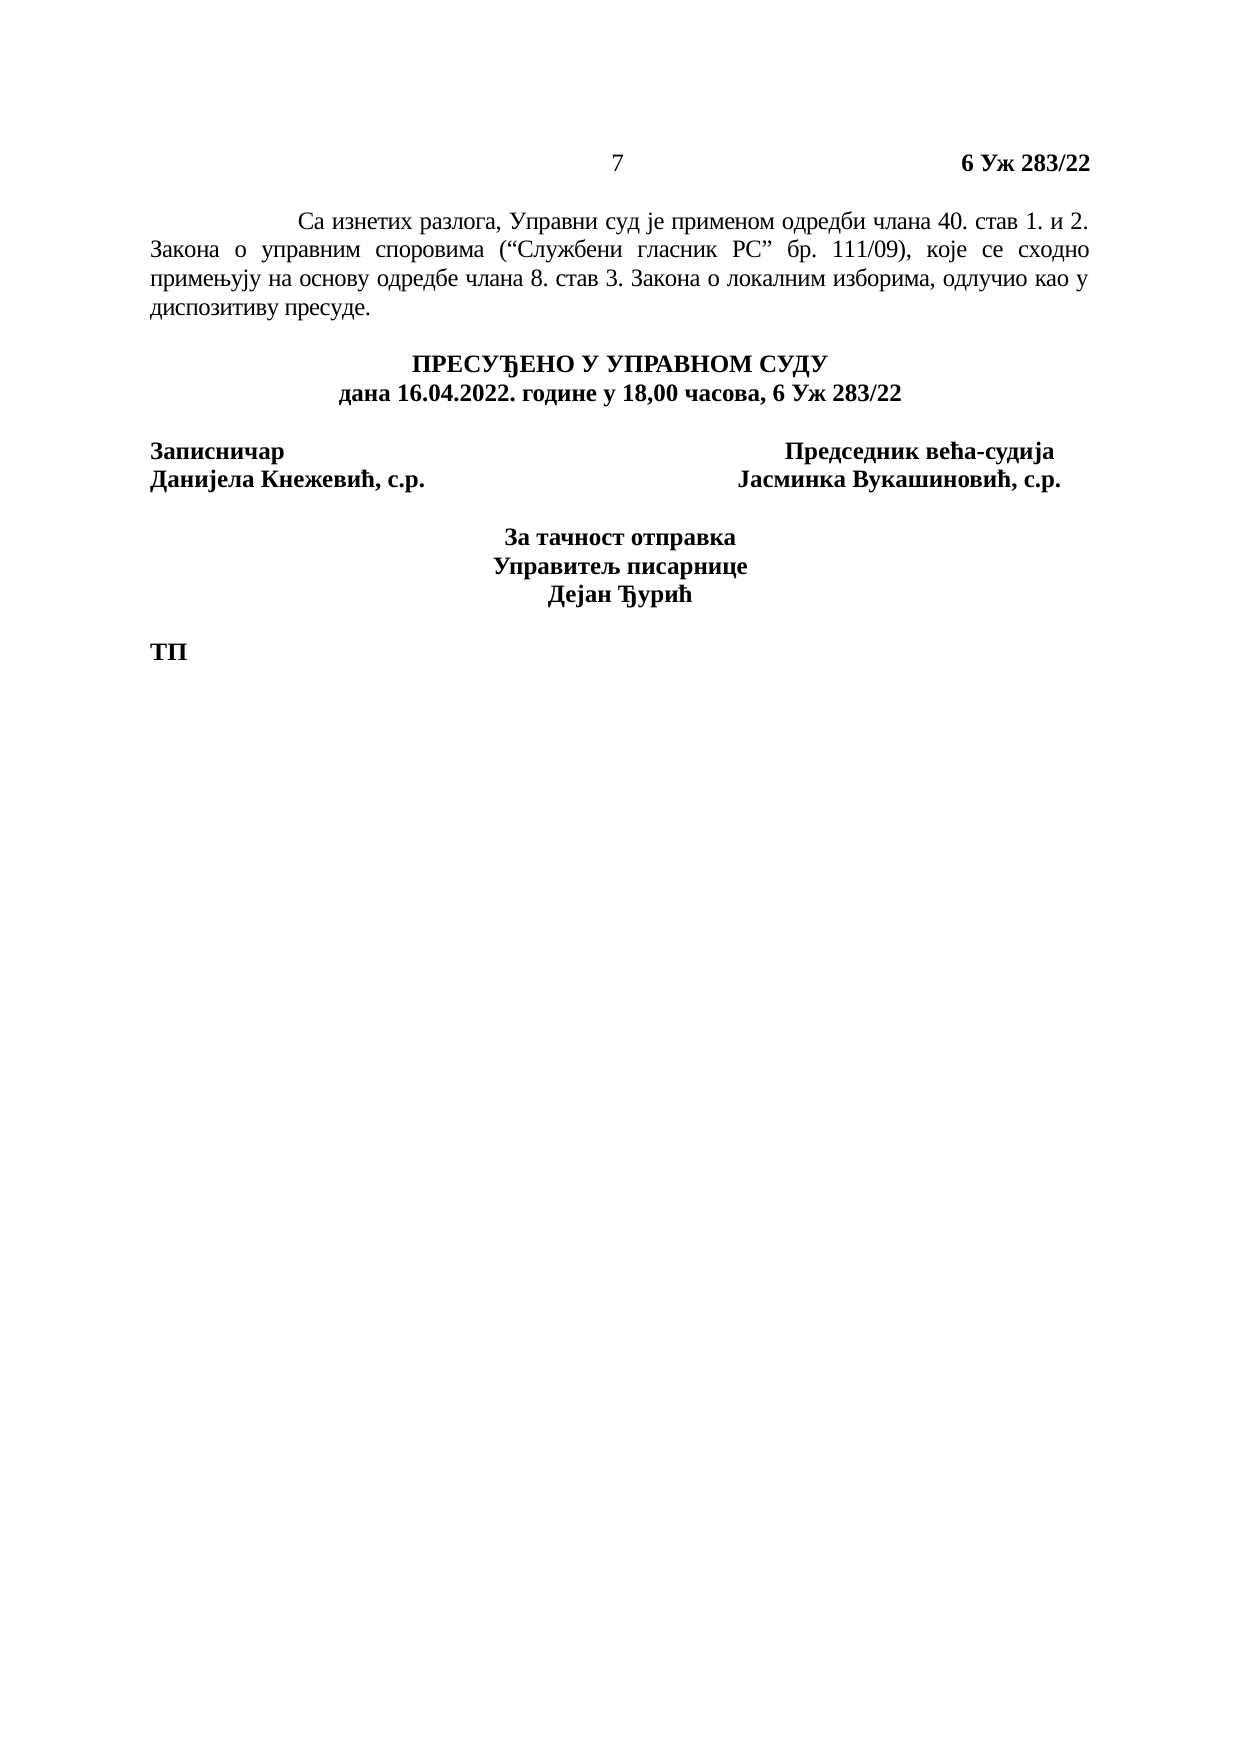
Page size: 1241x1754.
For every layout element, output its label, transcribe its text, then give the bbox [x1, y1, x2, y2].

text Са изнетих разлога, Управни суд је применом одредби члана 40. став 1. и 2. Закона о управним споровима (“Службени гласник РС” бр. 111/09), које се сходно примењују на основу одредбе члана 8. став 3. Закона о локалним изборима, одлучио као у диспозитиву пресуде. [150, 206, 1090, 321]
text ПРЕСУЂЕНО У УПРАВНОМ СУДУ [150, 349, 1090, 378]
text За тачност отправка [150, 522, 1090, 551]
text ТП [150, 637, 1090, 666]
text Дејан Ђурић [150, 579, 1090, 608]
text Данијела Кнежевић, с.р. Јасминка Вукашиновић, с.р. [150, 464, 1090, 493]
text Управитељ писарнице [150, 551, 1090, 579]
text дана 16.04.2022. године у 18,00 часова, 6 Уж 283/22 [150, 378, 1090, 407]
text Записничар Председник већа-судија [150, 436, 1090, 464]
